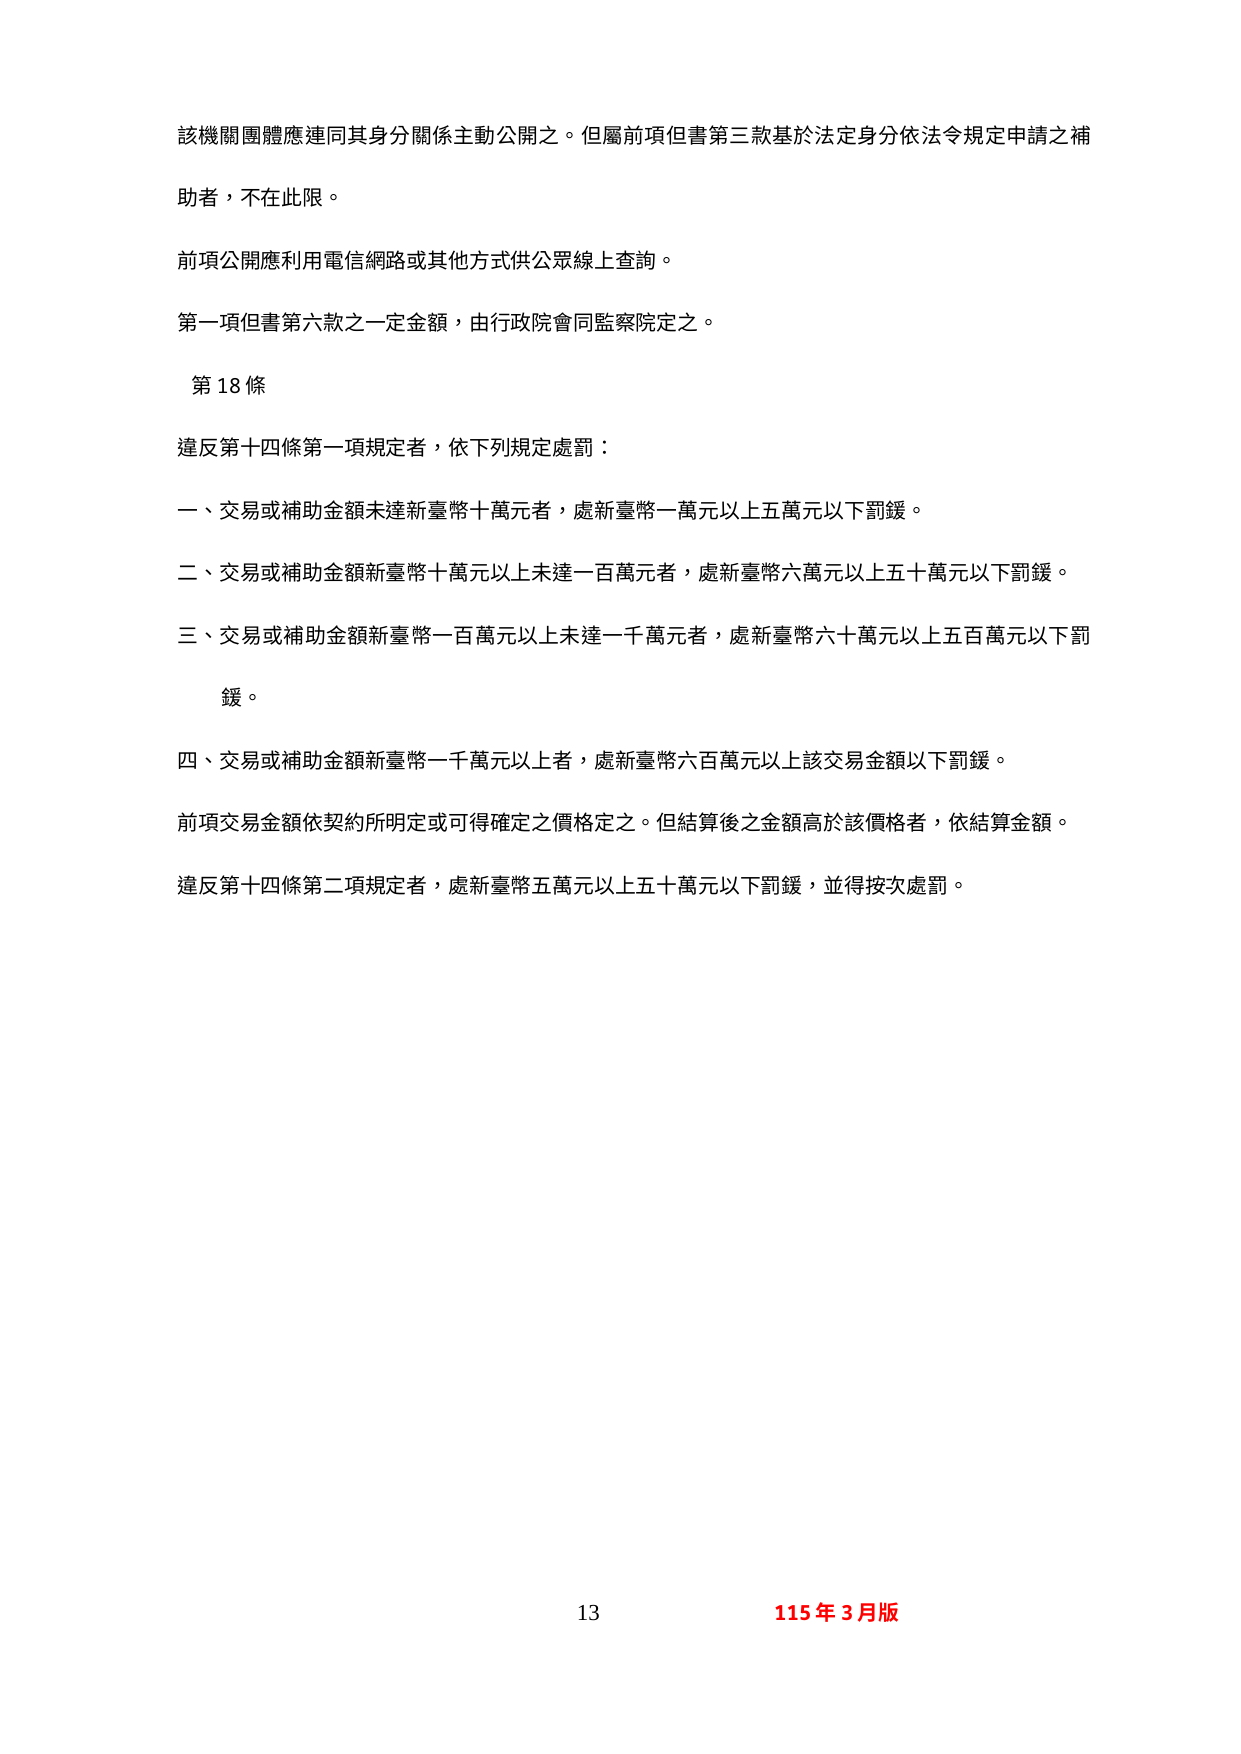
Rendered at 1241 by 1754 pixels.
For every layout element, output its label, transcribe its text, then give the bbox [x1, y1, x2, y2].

text 前項公開應利用電信網路或其他方式供公眾線上查詢。 [177, 217, 1092, 280]
text 四、交易或補助金額新臺幣一千萬元以上者，處新臺幣六百萬元以上該交易金額以下罰鍰。 [177, 717, 1092, 780]
text 違反第十四條第一項規定者，依下列規定處罰： [177, 405, 1092, 467]
text 第一項但書第六款之一定金額，由行政院會同監察院定之。 [177, 280, 1092, 342]
text 一、交易或補助金額未達新臺幣十萬元者，處新臺幣一萬元以上五萬元以下罰鍰。 [177, 467, 1092, 530]
text 第18條 [103, 342, 1186, 405]
text 違反第十四條第二項規定者，處新臺幣五萬元以上五十萬元以下罰鍰，並得按次處罰。 [177, 842, 1092, 905]
text 三、交易或補助金額新臺幣一百萬元以上未達一千萬元者，處新臺幣六十萬元以上五百萬元以下罰鍰。 [177, 592, 1092, 717]
text 該機關團體應連同其身分關係主動公開之。但屬前項但書第三款基於法定身分依法令規定申請之補助者，不在此限。 [177, 92, 1092, 217]
text 二、交易或補助金額新臺幣十萬元以上未達一百萬元者，處新臺幣六萬元以上五十萬元以下罰鍰。 [177, 530, 1092, 592]
text 前項交易金額依契約所明定或可得確定之價格定之。但結算後之金額高於該價格者，依結算金額。 [177, 780, 1092, 842]
